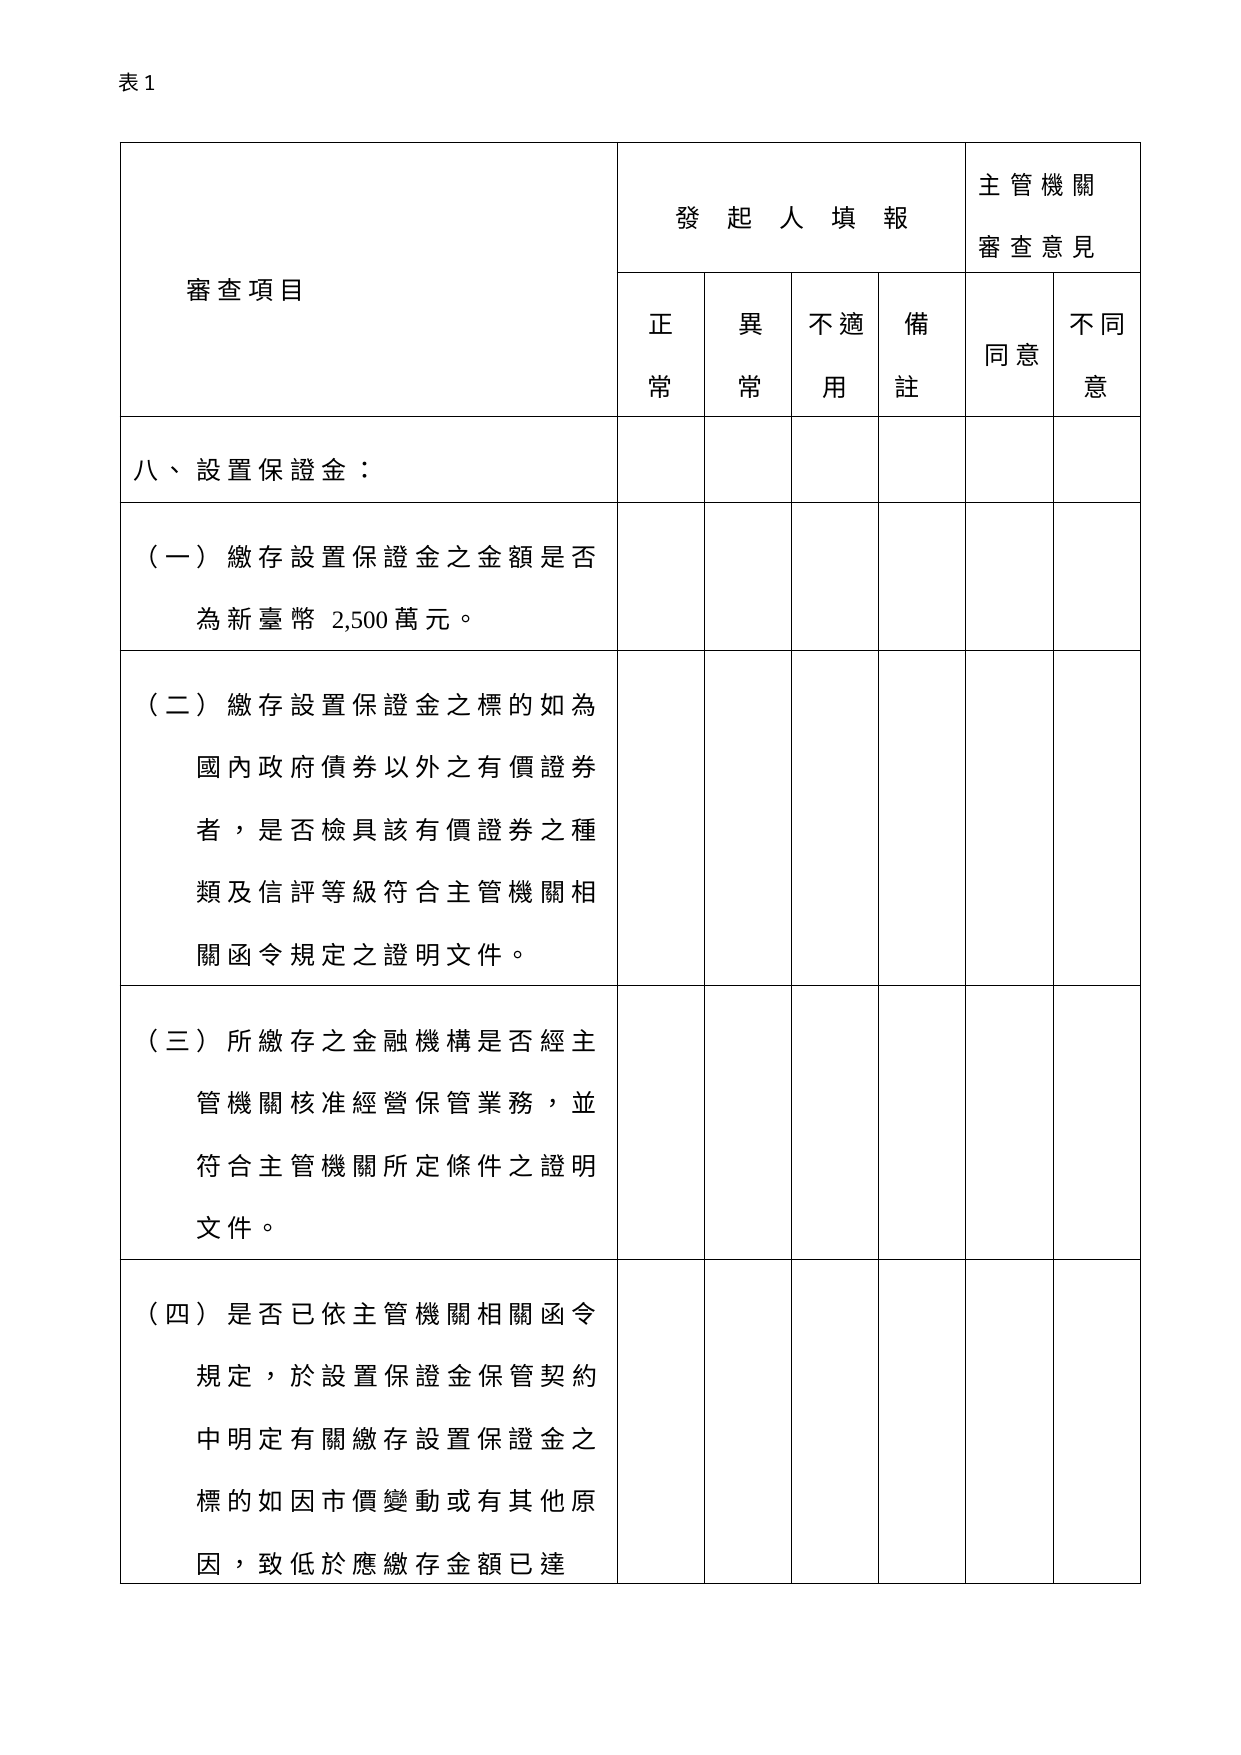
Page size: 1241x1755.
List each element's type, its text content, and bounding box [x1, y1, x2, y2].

table_cell 不同意 [1054, 273, 1140, 416]
table_cell [705, 1260, 791, 1583]
table_cell [705, 417, 791, 502]
table_cell [1054, 1260, 1140, 1583]
table_cell [966, 1260, 1053, 1583]
table_cell [1054, 986, 1140, 1258]
table_cell [1054, 651, 1140, 985]
table_header 審查項目 [121, 143, 617, 416]
table_cell [1054, 503, 1140, 650]
table_cell [618, 1260, 704, 1583]
table_cell [792, 417, 878, 502]
table_cell （二）繳存設置保證金之標的如為國內政府債券以外之有價證券者，是否檢具該有價證券之種類及信評等級符合主管機關相關函令規定之證明文件。 [121, 651, 617, 985]
table_cell [618, 986, 704, 1258]
table_cell [705, 651, 791, 985]
table_cell （一）繳存設置保證金之金額是否為新臺幣2,500萬元。 [121, 503, 617, 650]
table_cell [618, 417, 704, 502]
table_cell [618, 503, 704, 650]
table_cell [966, 986, 1053, 1258]
table_cell [966, 503, 1053, 650]
table_cell [1054, 417, 1140, 502]
table_cell 正 常 [618, 273, 704, 416]
table_cell [966, 651, 1053, 985]
table_header 主管機關 審查意見 [966, 143, 1140, 272]
table_cell [792, 651, 878, 985]
table_cell 不適用 [792, 273, 878, 416]
table_cell [879, 986, 965, 1258]
table_cell [792, 986, 878, 1258]
table_cell 異 常 [705, 273, 791, 416]
table_cell [966, 417, 1053, 502]
table_cell [879, 1260, 965, 1583]
table_cell [792, 503, 878, 650]
table_cell 八、設置保證金： [121, 417, 617, 502]
table_header 發 起 人 填 報 [618, 143, 965, 272]
table_cell [879, 417, 965, 502]
table_cell [879, 503, 965, 650]
table_cell （四）是否已依主管機關相關函令規定，於設置保證金保管契約中明定有關繳存設置保證金之標的如因市價變動或有其他原因，致低於應繳存金額已達 [121, 1260, 617, 1583]
table_cell 同意 [966, 273, 1053, 416]
table_cell [705, 503, 791, 650]
table_cell 備 註 [879, 273, 965, 416]
table_cell [705, 986, 791, 1258]
table_cell [792, 1260, 878, 1583]
table_cell [879, 651, 965, 985]
table_cell [618, 651, 704, 985]
table_cell （三）所繳存之金融機構是否經主管機關核准經營保管業務，並符合主管機關所定條件之證明文件。 [121, 986, 617, 1258]
